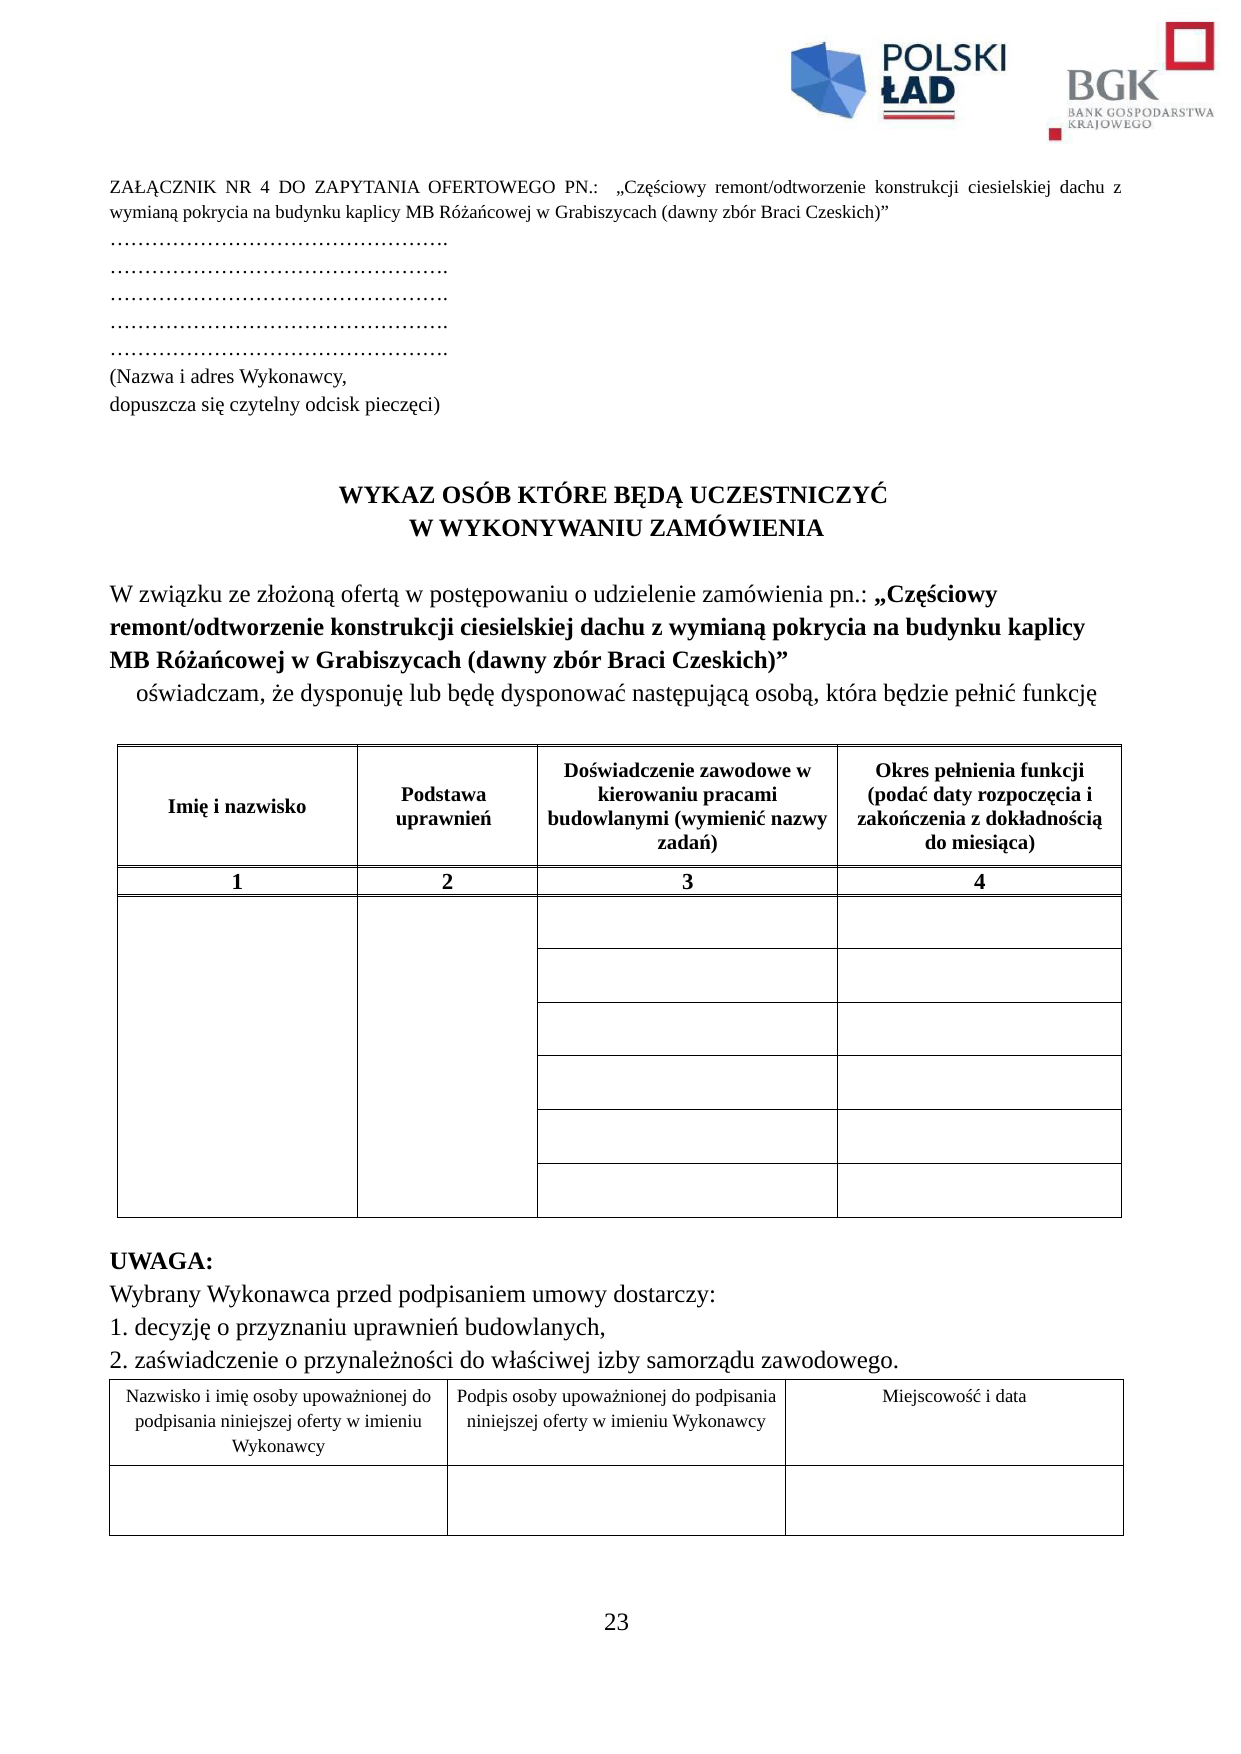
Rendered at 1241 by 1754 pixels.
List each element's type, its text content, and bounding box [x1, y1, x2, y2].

table_cell [538, 1164, 837, 1217]
table_cell 3 [538, 868, 837, 894]
table_header Podpis osoby upoważnionej do podpisania niniejszej oferty w imieniu Wykonawcy [448, 1380, 785, 1465]
table_header Okres pełnienia funkcji (podać daty rozpoczęcia i zakończenia z dokładnością do miesiąca) [838, 747, 1121, 864]
table_cell [838, 1164, 1121, 1217]
table_cell [538, 897, 837, 948]
table_cell 2 [358, 868, 537, 894]
text …………………………………………. [109, 226, 1123, 250]
table_header Nazwisko i imię osoby upoważnionej do podpisania niniejszej oferty w imieniu Wykonawcy [110, 1380, 447, 1465]
text ZAŁĄCZNIK NR 4 DO ZAPYTANIA OFERTOWEGO PN.: „Częściowy remont/odtworzenie konstrukcji ciesielskiej dachu z wymianą pokrycia na budynku kaplicy MB Różańcowej w Grabiszycach (dawny zbór Braci Czeskich)” [109, 176, 1123, 223]
text 1. decyzję o przyznaniu uprawnień budowlanych, [109, 1312, 1123, 1341]
text dopuszcza się czytelny odcisk pieczęci) [109, 392, 1123, 416]
table_cell [118, 897, 357, 1217]
table_cell [358, 897, 537, 1217]
table_cell [838, 1110, 1121, 1163]
text W związku ze złożoną ofertą w postępowaniu o udzielenie zamówienia pn.: „Częściowy remont/odtworzenie konstrukcji ciesielskiej dachu z wymianą pokrycia na budynku kaplicy MB Różańcowej w Grabiszycach (dawny zbór Braci Czeskich)” [109, 579, 1123, 674]
table_cell [538, 1056, 837, 1109]
table_cell 1 [118, 868, 357, 894]
table_cell [838, 1003, 1121, 1055]
table_cell [538, 1110, 837, 1163]
table_header Podstawa uprawnień [358, 747, 537, 864]
picture [770, 0, 1241, 145]
table_cell [538, 949, 837, 1002]
text (Nazwa i adres Wykonawcy, [109, 364, 1123, 388]
text …………………………………………. [109, 336, 1123, 360]
table_cell [838, 949, 1121, 1002]
table_header Imię i nazwisko [118, 747, 357, 864]
text …………………………………………. [109, 309, 1123, 333]
table_cell [786, 1466, 1123, 1535]
table_header Miejscowość i data [786, 1380, 1123, 1465]
text UWAGA: [109, 1246, 1123, 1275]
table_cell [110, 1466, 447, 1535]
table_cell [538, 1003, 837, 1055]
text W WYKONYWANIU ZAMÓWIENIA [109, 513, 1123, 542]
text Wybrany Wykonawca przed podpisaniem umowy dostarczy: [109, 1279, 1123, 1308]
text WYKAZ OSÓB KTÓRE BĘDĄ UCZESTNICZYĆ [109, 480, 1123, 508]
text …………………………………………. [109, 281, 1123, 305]
table_cell [838, 897, 1121, 948]
table_cell 4 [838, 868, 1121, 894]
table_header Doświadczenie zawodowe w kierowaniu pracami budowlanymi (wymienić nazwy zadań) [538, 747, 837, 864]
table_cell [838, 1056, 1121, 1109]
table_cell [448, 1466, 785, 1535]
text …………………………………………. [109, 253, 1123, 278]
text 2. zaświadczenie o przynależności do właściwej izby samorządu zawodowego. [109, 1345, 1123, 1374]
text oświadczam, że dysponuję lub będę dysponować następującą osobą, która będzie pełnić funkcję [109, 678, 1123, 707]
